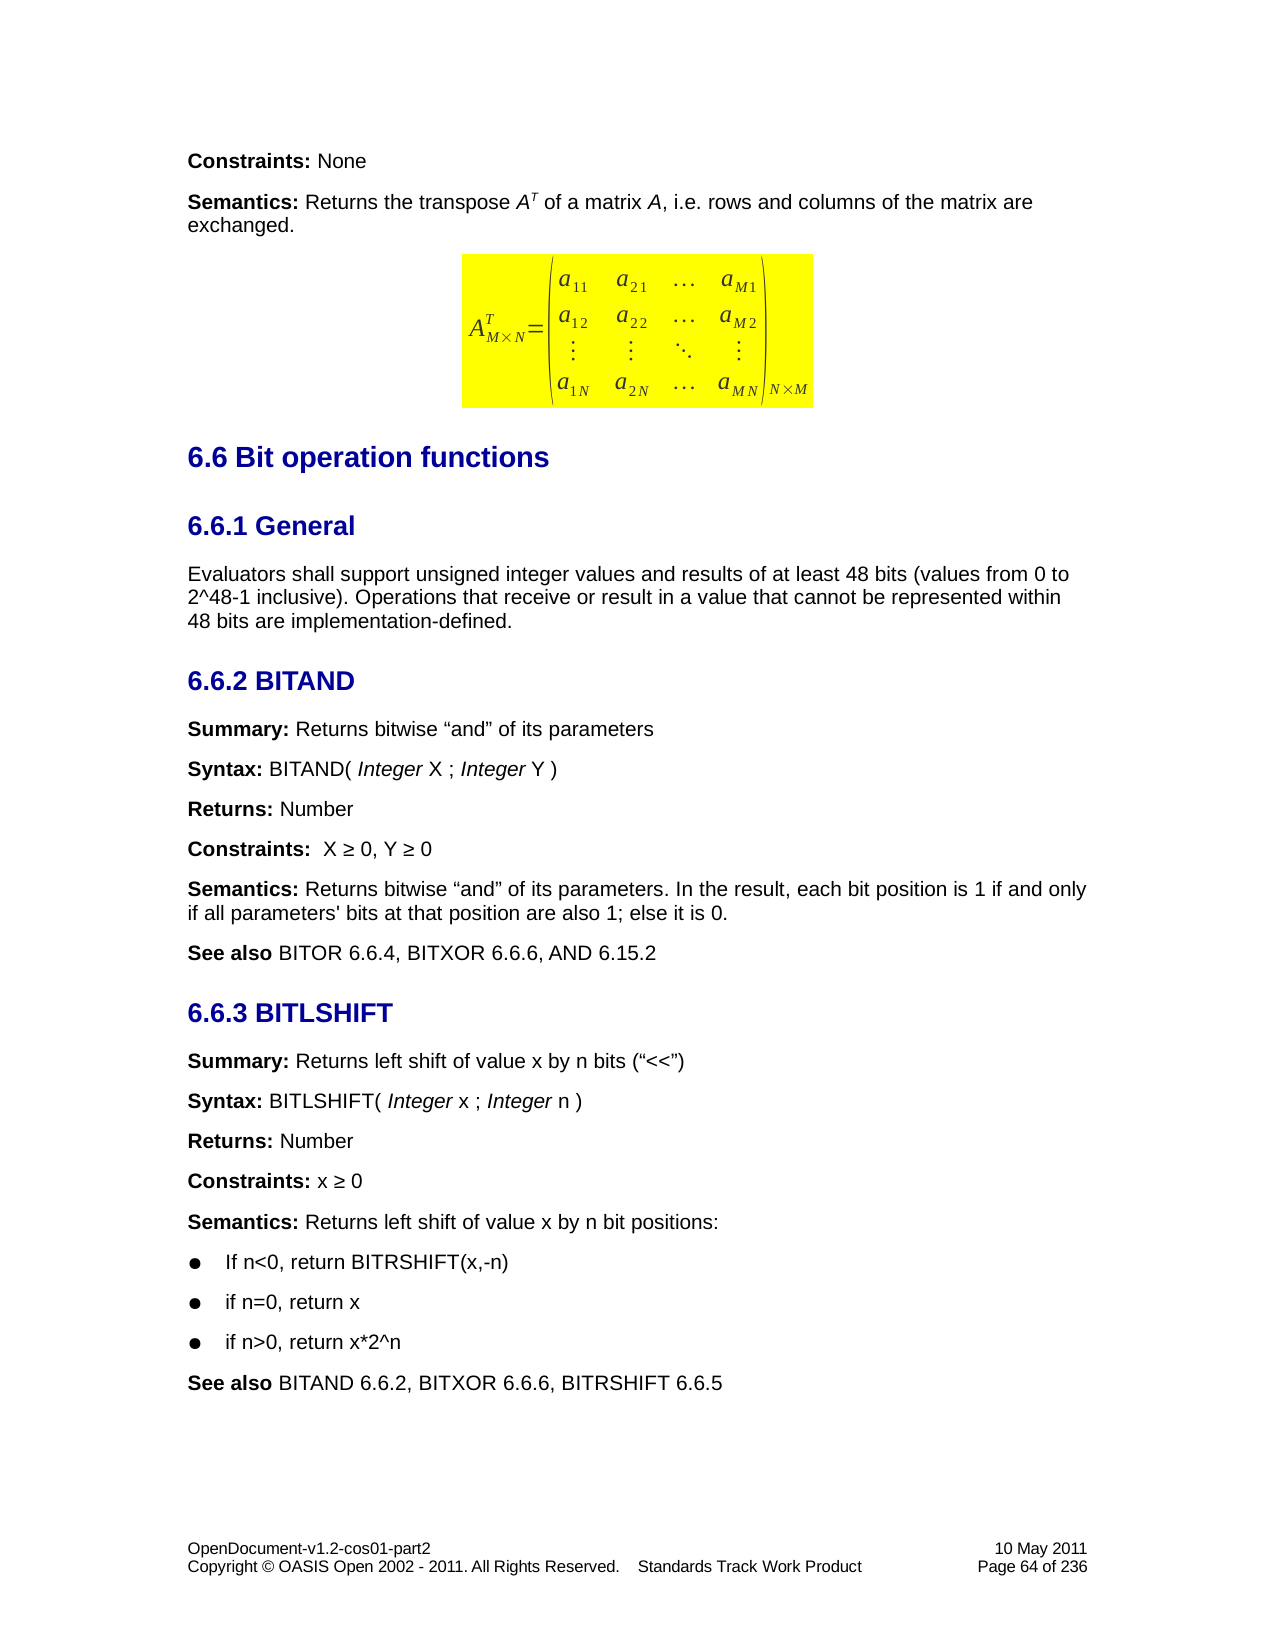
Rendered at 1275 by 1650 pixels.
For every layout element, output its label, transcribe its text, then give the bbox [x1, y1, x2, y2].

text Semantics: Returns the transpose AT of a matrix A, i.e. rows and columns of the matrix are exchanged. [187, 190, 1088, 237]
text Constraints: X ≥ 0, Y ≥ 0 [187, 838, 1088, 861]
text Constraints: x ≥ 0 [187, 1170, 1088, 1193]
subtitle BITAND [187, 666, 1088, 696]
text Evaluators shall support unsigned integer values and results of at least 48 bits (values from 0 to 2^48-1 inclusive). Operations that receive or result in a value that cannot be represented within 48 bits are implementation-defined. [187, 562, 1088, 633]
subtitle General [187, 511, 1088, 541]
text Constraints: None [187, 150, 1088, 173]
text Summary: Returns bitwise “and” of its parameters [187, 717, 1088, 741]
list If n<0, return BITRSHIFT(x,-n) [187, 1250, 1088, 1274]
list if n=0, return x [187, 1291, 1088, 1314]
list if n>0, return x*2^n [187, 1331, 1088, 1354]
text Syntax: BITAND( Integer X ; Integer Y ) [187, 757, 1088, 781]
subtitle BITLSHIFT [187, 998, 1088, 1028]
text Summary: Returns left shift of value x by n bits (“<<”) [187, 1049, 1088, 1073]
text Returns: Number [187, 1130, 1088, 1153]
text Semantics: Returns left shift of value x by n bit positions: [187, 1210, 1088, 1234]
text Semantics: Returns bitwise “and” of its parameters. In the result, each bit position is 1 if and only if all parameters' bits at that position are also 1; else it is 0. [187, 878, 1088, 925]
text Returns: Number [187, 797, 1088, 821]
text See also BITAND 6.6.2, BITXOR 6.6.6, BITRSHIFT 6.6.5 [187, 1371, 1088, 1394]
text See also BITOR 6.6.4, BITXOR 6.6.6, AND 6.15.2 [187, 942, 1088, 965]
subtitle Bit operation functions [187, 441, 1088, 474]
text Syntax: BITLSHIFT( Integer x ; Integer n ) [187, 1089, 1088, 1113]
